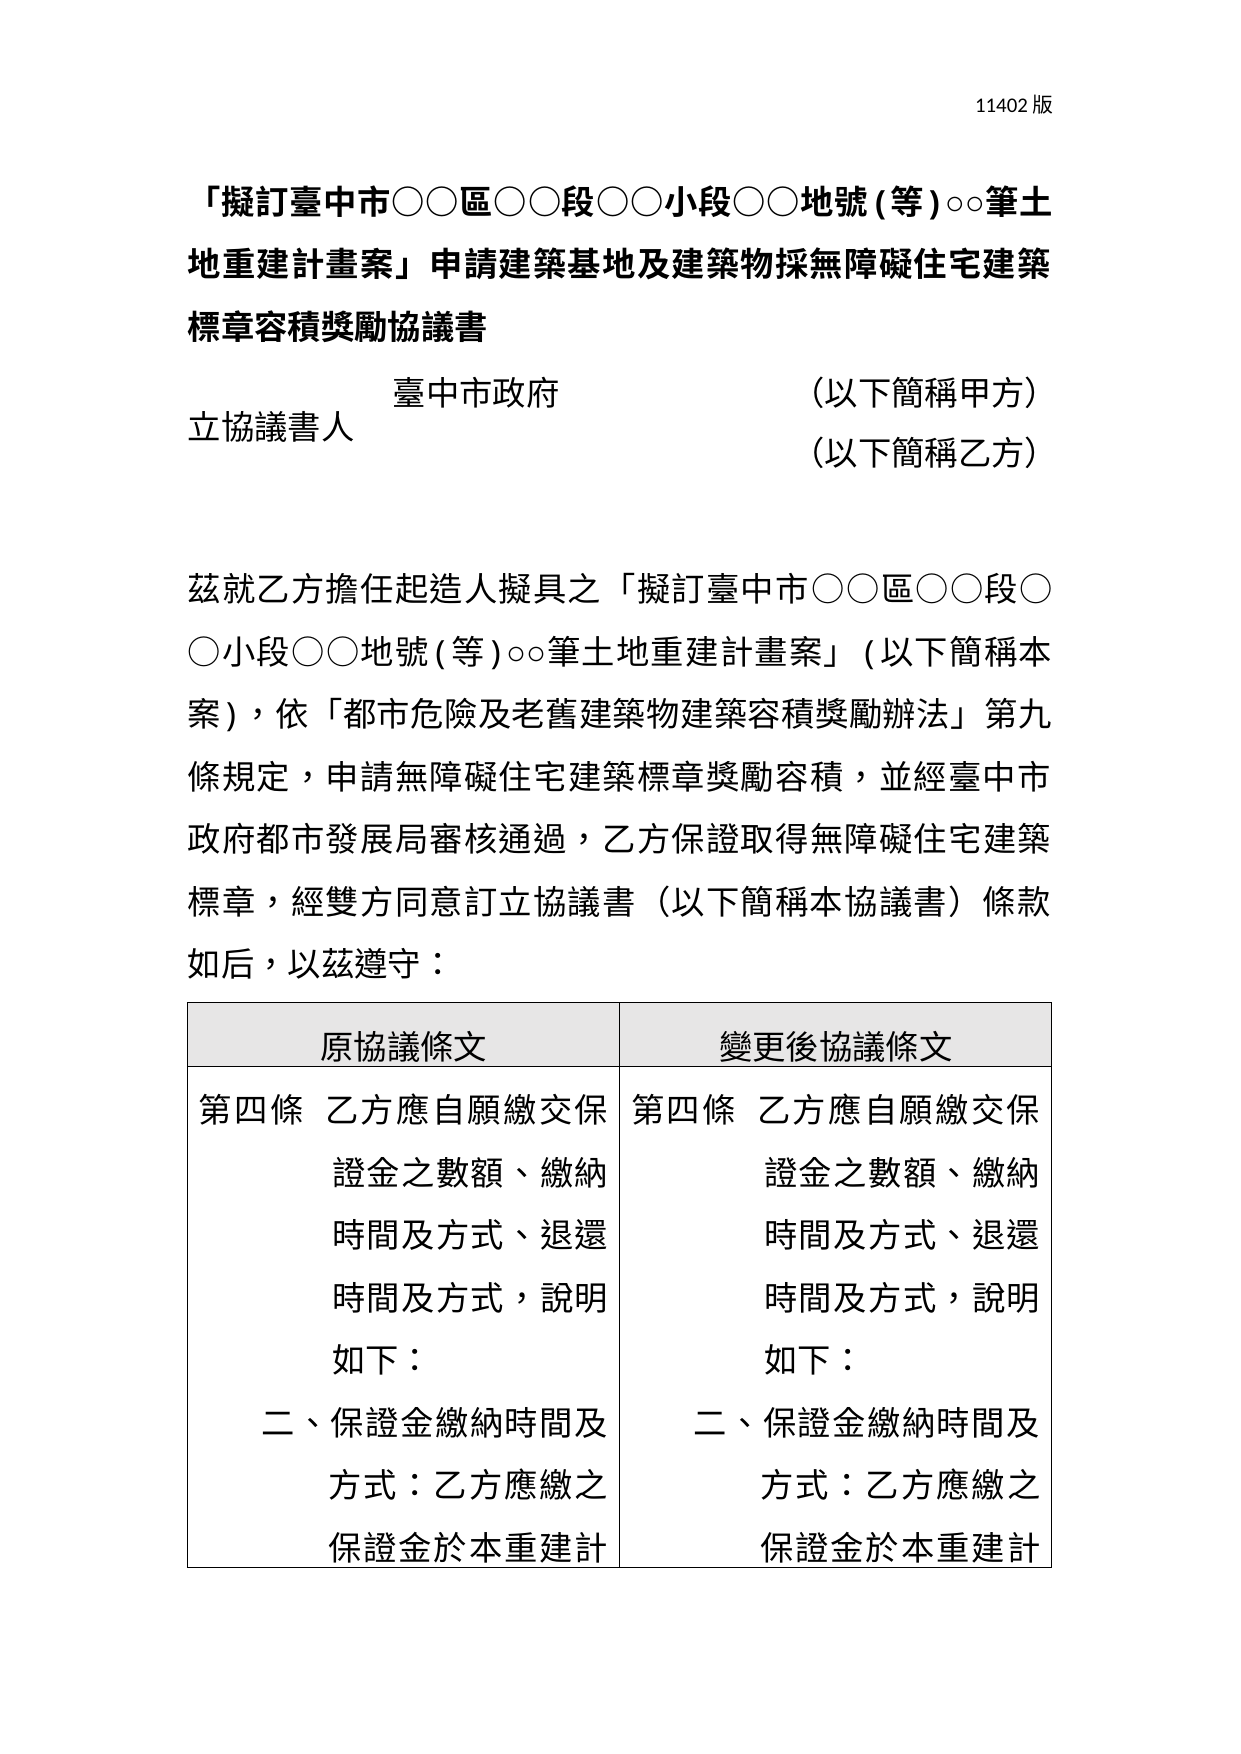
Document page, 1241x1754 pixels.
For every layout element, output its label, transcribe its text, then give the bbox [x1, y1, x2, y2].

table_header 原協議條文 [188, 1003, 619, 1066]
text （以下簡稱乙方） [392, 432, 1144, 474]
text 立協議書人 [187, 364, 1159, 496]
table_cell 第四條 乙方應自願繳交保證金之數額、繳納時間及方式、退還時間及方式，說明如下： 二、保證金繳納時間及方式：乙方應繳之保證金於本重建計 [620, 1067, 1051, 1567]
table_header 變更後協議條文 [620, 1003, 1051, 1066]
text 臺中市政府 （以下簡稱甲方） [392, 372, 1144, 413]
text 茲就乙方擔任起造人擬具之「擬訂臺中市○○區○○段○○小段○○地號(等)○○筆土地重建計畫案」(以下簡稱本案)，依「都市危險及老舊建築物建築容積獎勵辦法」第九條規定，申請無障礙住宅建築標章獎勵容積，並經臺中市政府都市發展局審核通過，乙方保證取得無障礙住宅建築標章，經雙方同意訂立協議書（以下簡稱本協議書）條款如后，以茲遵守： [187, 546, 1053, 983]
text 「擬訂臺中市○○區○○段○○小段○○地號(等)○○筆土地重建計畫案」申請建築基地及建築物採無障礙住宅建築標章容積獎勵協議書 [187, 158, 1053, 346]
table_cell 第四條 乙方應自願繳交保證金之數額、繳納時間及方式、退還時間及方式，說明如下： 二、保證金繳納時間及方式：乙方應繳之保證金於本重建計 [188, 1067, 619, 1567]
